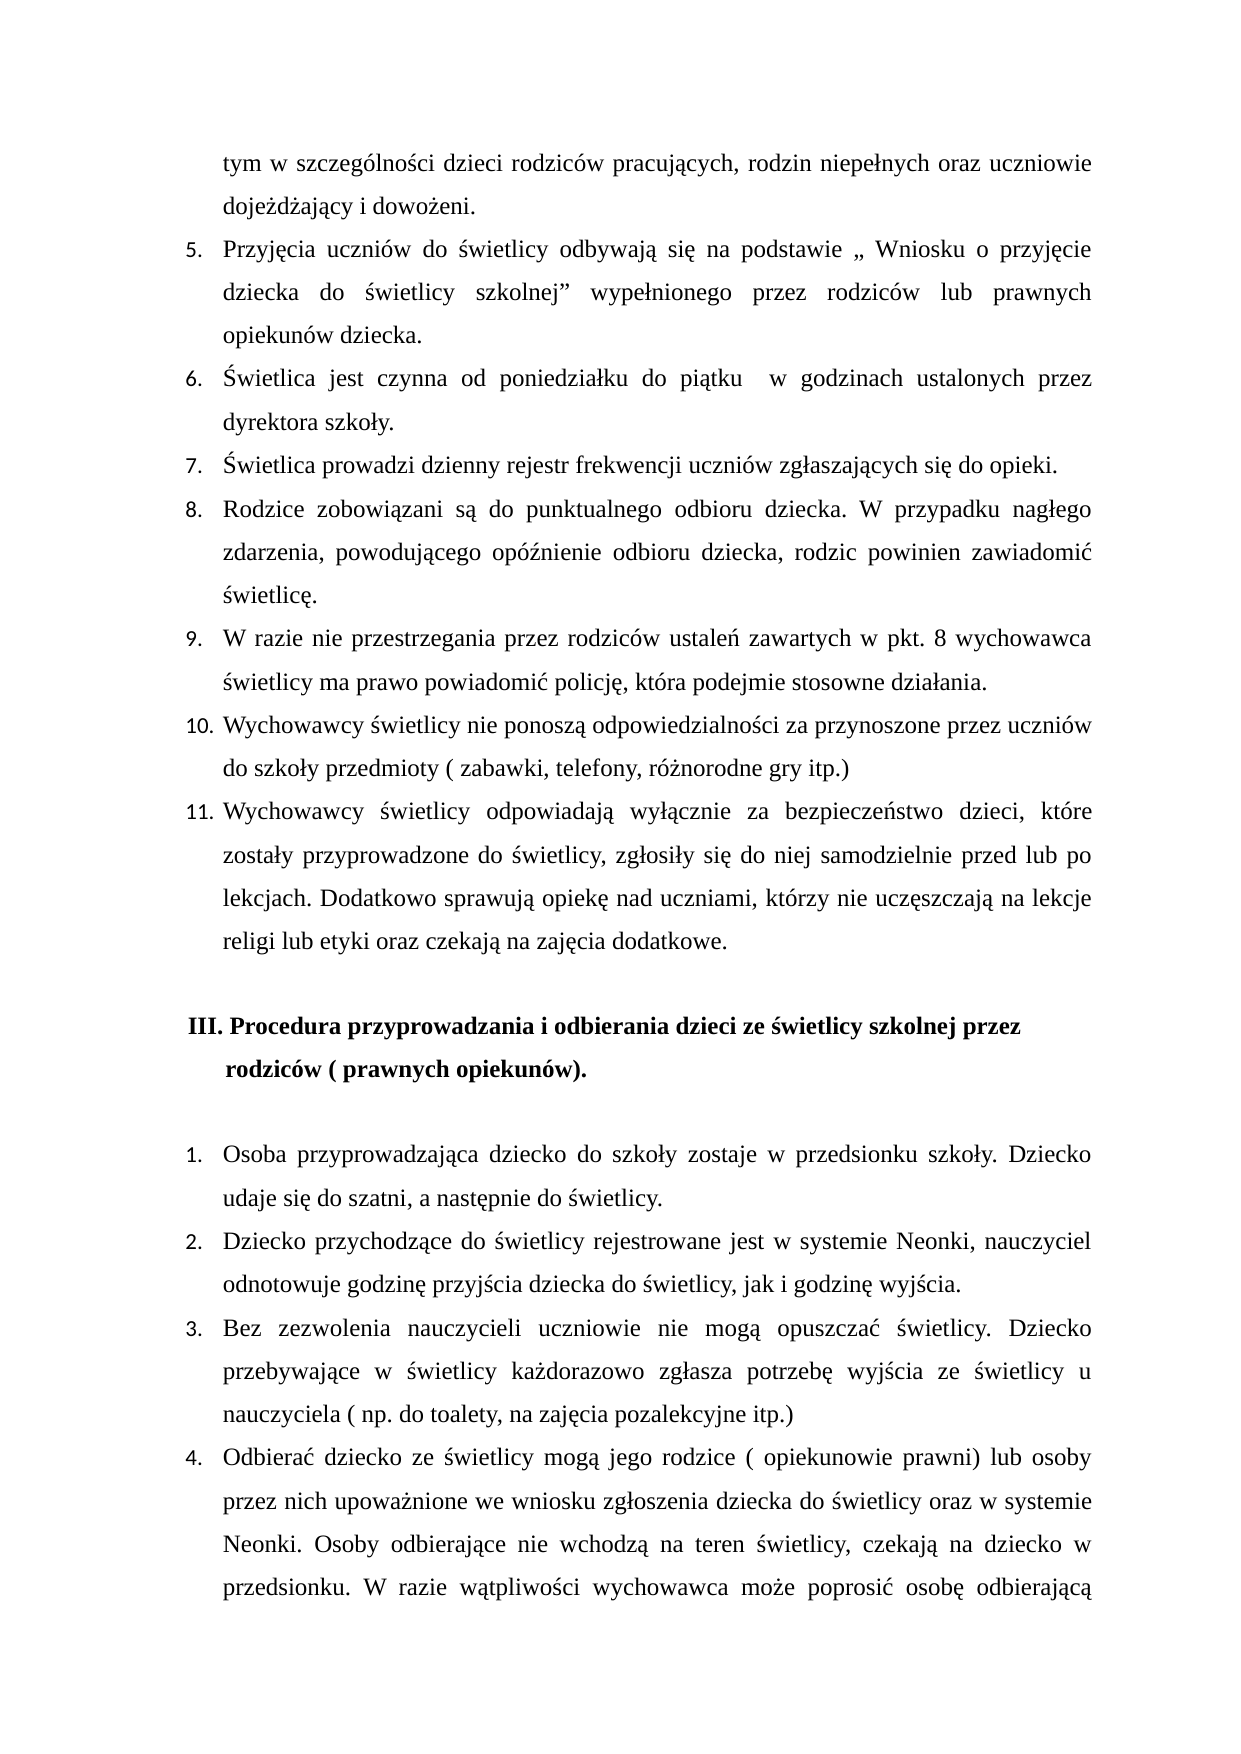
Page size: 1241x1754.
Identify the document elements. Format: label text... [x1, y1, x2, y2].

list W razie nie przestrzegania przez rodziców ustaleń zawartych w pkt. 8 wychowawca świetlicy ma prawo powiadomić policję, która podejmie stosowne działania. [185, 623, 1093, 696]
list Bez zezwolenia nauczycieli uczniowie nie mogą opuszczać świetlicy. Dziecko przebywające w świetlicy każdorazowo zgłasza potrzebę wyjścia ze świetlicy u nauczyciela ( np. do toalety, na zajęcia pozalekcyjne itp.) [185, 1313, 1093, 1428]
list Przyjęcia uczniów do świetlicy odbywają się na podstawie „ Wniosku o przyjęcie dziecka do świetlicy szkolnej” wypełnionego przez rodziców lub prawnych opiekunów dziecka. [185, 234, 1093, 349]
list Odbierać dziecko ze świetlicy mogą jego rodzice ( opiekunowie prawni) lub osoby przez nich upoważnione we wniosku zgłoszenia dziecka do świetlicy oraz w systemie Neonki. Osoby odbierające nie wchodzą na teren świetlicy, czekają na dziecko w przedsionku. W razie wątpliwości wychowawca może poprosić osobę odbierającą [185, 1442, 1093, 1601]
list Wychowawcy świetlicy nie ponoszą odpowiedzialności za przynoszone przez uczniów do szkoły przedmioty ( zabawki, telefony, różnorodne gry itp.) [185, 710, 1093, 782]
list tym w szczególności dzieci rodziców pracujących, rodzin niepełnych oraz uczniowie dojeżdżający i dowożeni. [185, 148, 1093, 219]
text rodziców ( prawnych opiekunów). [181, 1054, 1093, 1083]
list Osoba przyprowadzająca dziecko do szkoły zostaje w przedsionku szkoły. Dziecko udaje się do szatni, a następnie do świetlicy. [185, 1139, 1093, 1212]
list Świetlica prowadzi dzienny rejestr frekwencji uczniów zgłaszających się do opieki. [185, 450, 1093, 479]
list Świetlica jest czynna od poniedziałku do piątku w godzinach ustalonych przez dyrektora szkoły. [185, 363, 1093, 436]
list Rodzice zobowiązani są do punktualnego odbioru dziecka. W przypadku nagłego zdarzenia, powodującego opóźnienie odbioru dziecka, rodzic powinien zawiadomić świetlicę. [185, 494, 1093, 609]
list Dziecko przychodzące do świetlicy rejestrowane jest w systemie Neonki, nauczyciel odnotowuje godzinę przyjścia dziecka do świetlicy, jak i godzinę wyjścia. [185, 1226, 1093, 1298]
text III. Procedura przyprowadzania i odbierania dzieci ze świetlicy szkolnej przez [181, 1011, 1093, 1040]
list Wychowawcy świetlicy odpowiadają wyłącznie za bezpieczeństwo dzieci, które zostały przyprowadzone do świetlicy, zgłosiły się do niej samodzielnie przed lub po lekcjach. Dodatkowo sprawują opiekę nad uczniami, którzy nie uczęszczają na lekcje religi lub etyki oraz czekają na zajęcia dodatkowe. [185, 796, 1093, 955]
